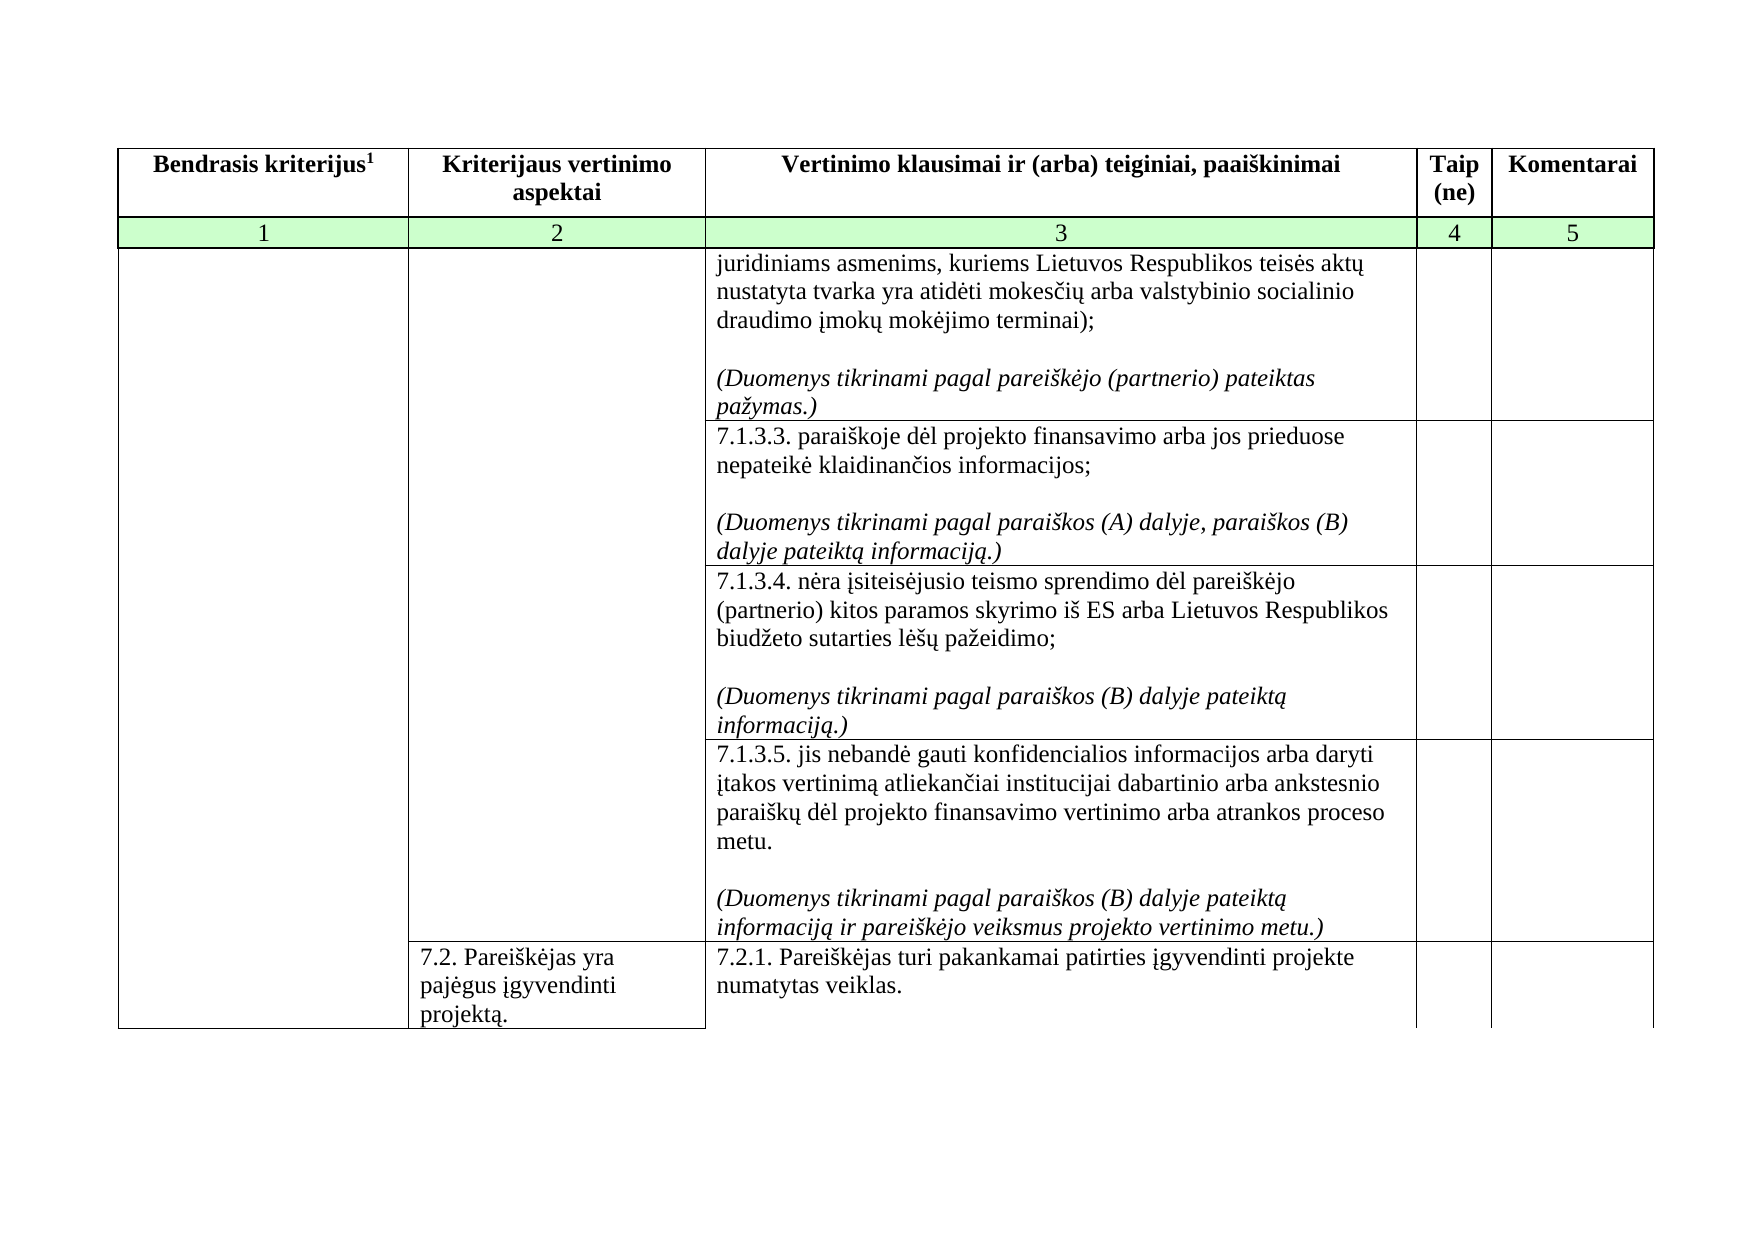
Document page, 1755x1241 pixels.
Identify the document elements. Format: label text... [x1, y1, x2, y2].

table_cell [1418, 206, 1491, 216]
table_cell [1493, 206, 1653, 216]
table_header Taip (ne) [1418, 149, 1491, 206]
table_header Kriterijaus vertinimo aspektai [409, 149, 705, 206]
table_cell 3 [706, 218, 1416, 247]
table_cell [1492, 421, 1653, 565]
table_cell juridiniams asmenims, kuriems Lietuvos Respublikos teisės aktų nustatyta tvarka yra atidėti mokesčių arba valstybinio socialinio draudimo įmokų mokėjimo terminai); (Duomenys tikrinami pagal pareiškėjo (partnerio) pateiktas pažymas.) [706, 249, 1416, 420]
table_cell [1492, 566, 1653, 738]
table_cell 4 [1418, 218, 1491, 247]
table_cell 7.1.3.5. jis nebandė gauti konfidencialios informacijos arba daryti įtakos vertinimą atliekančiai institucijai dabartinio arba ankstesnio paraiškų dėl projekto finansavimo vertinimo arba atrankos proceso metu. (Duomenys tikrinami pagal paraiškos (B) dalyje pateiktą informaciją ir pareiškėjo veiksmus projekto vertinimo metu.) [706, 740, 1416, 941]
table_cell [1417, 942, 1491, 1028]
table_header Bendrasis kriterijus1 [119, 149, 408, 206]
table_cell [409, 249, 705, 941]
table_cell [409, 206, 705, 216]
table_header Komentarai [1493, 149, 1653, 206]
table_cell 2 [409, 218, 705, 247]
table_cell 7.2.1. Pareiškėjas turi pakankamai patirties įgyvendinti projekte numatytas veiklas. [706, 942, 1416, 1028]
table_cell [1417, 740, 1491, 941]
table_cell 5 [1493, 218, 1653, 247]
table_cell [1492, 249, 1653, 420]
table_cell 7.1.3.4. nėra įsiteisėjusio teismo sprendimo dėl pareiškėjo (partnerio) kitos paramos skyrimo iš ES arba Lietuvos Respublikos biudžeto sutarties lėšų pažeidimo; (Duomenys tikrinami pagal paraiškos (B) dalyje pateiktą informaciją.) [706, 566, 1416, 738]
table_cell [706, 206, 1416, 216]
table_cell [119, 206, 408, 216]
table_cell 7.2. Pareiškėjas yra pajėgus įgyvendinti projektą. [409, 942, 705, 1028]
table_cell [119, 249, 408, 1028]
table_cell [1417, 566, 1491, 738]
table_cell [1492, 942, 1653, 1028]
table_cell 1 [119, 218, 408, 247]
table_cell 7.1.3.3. paraiškoje dėl projekto finansavimo arba jos prieduose nepateikė klaidinančios informacijos; (Duomenys tikrinami pagal paraiškos (A) dalyje, paraiškos (B) dalyje pateiktą informaciją.) [706, 421, 1416, 565]
table_cell [1417, 249, 1491, 420]
table_header Vertinimo klausimai ir (arba) teiginiai, paaiškinimai [706, 149, 1416, 206]
table_cell [1492, 740, 1653, 941]
table_cell [1417, 421, 1491, 565]
